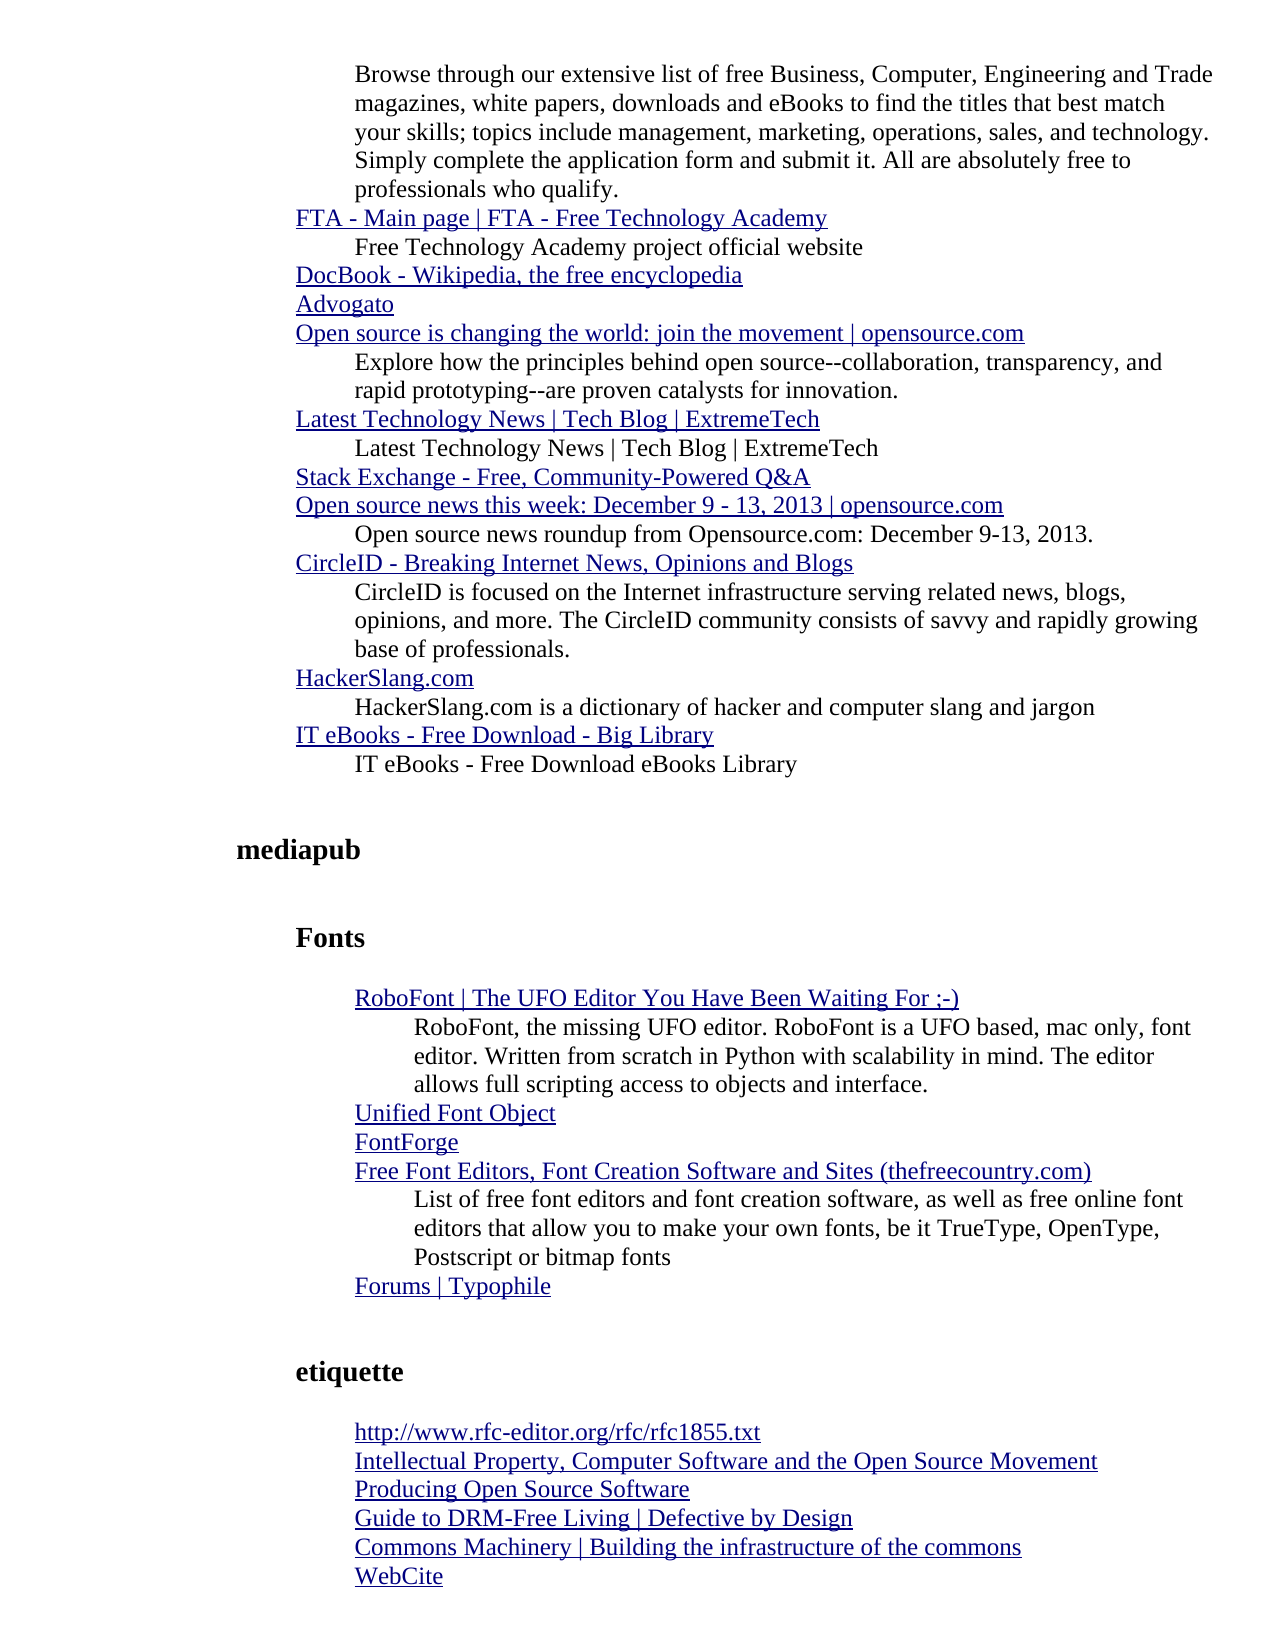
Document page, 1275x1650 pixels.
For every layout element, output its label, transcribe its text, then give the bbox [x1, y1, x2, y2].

list Browse through our extensive list of free Business, Computer, Engineering and Trade magazines, white papers, downloads and eBooks to find the titles that best match your skills; topics include management, marketing, operations, sales, and technology. Simply complete the application form and submit it. All are absolutely free to professionals who qualify. [354, 59, 1216, 203]
subtitle Free Font Editors, Font Creation Software and Sites (thefreecountry.com) [354, 1156, 1216, 1184]
subtitle FontForge [354, 1127, 1216, 1156]
subtitle WebCite [354, 1561, 1216, 1589]
subtitle Unified Font Object [354, 1098, 1216, 1127]
subtitle Stack Exchange - Free, Community-Powered Q&A [295, 462, 1216, 490]
list HackerSlang.com is a dictionary of hacker and computer slang and jargon [354, 692, 1216, 720]
subtitle Advogato [295, 289, 1216, 318]
list Free Technology Academy project official website [354, 232, 1216, 260]
list CircleID is focused on the Internet infrastructure serving related news, blogs, opinions, and more. The CircleID community consists of savvy and rapidly growing base of professionals. [354, 577, 1216, 663]
subtitle RoboFont | The UFO Editor You Have Been Waiting For ;-) [354, 983, 1216, 1012]
subtitle DocBook - Wikipedia, the free encyclopedia [295, 260, 1216, 289]
list Explore how the principles behind open source--collaboration, transparency, and rapid prototyping--are proven catalysts for innovation. [354, 347, 1216, 404]
subtitle HackerSlang.com [295, 663, 1216, 692]
subtitle IT eBooks - Free Download - Big Library [295, 720, 1216, 749]
list Latest Technology News | Tech Blog | ExtremeTech [354, 433, 1216, 462]
subtitle Open source is changing the world: join the movement | opensource.com [295, 318, 1216, 347]
list IT eBooks - Free Download eBooks Library [354, 749, 1216, 778]
subtitle Producing Open Source Software [354, 1474, 1216, 1503]
subtitle Forums | Typophile [354, 1271, 1216, 1299]
subtitle http://www.rfc-editor.org/rfc/rfc1855.txt [354, 1417, 1216, 1446]
subtitle CircleID - Breaking Internet News, Opinions and Blogs [295, 548, 1216, 577]
list Open source news roundup from Opensource.com: December 9-13, 2013. [354, 519, 1216, 548]
list List of free font editors and font creation software, as well as free online font editors that allow you to make your own fonts, be it TrueType, OpenType, Postscript or bitmap fonts [413, 1184, 1216, 1271]
subtitle FTA - Main page | FTA - Free Technology Academy [295, 203, 1216, 232]
subtitle Commons Machinery | Building the infrastructure of the commons [354, 1532, 1216, 1561]
subtitle mediapub [236, 832, 1216, 866]
subtitle etiquette [295, 1354, 1216, 1388]
subtitle Intellectual Property, Computer Software and the Open Source Movement [354, 1446, 1216, 1474]
subtitle Guide to DRM-Free Living | Defective by Design [354, 1503, 1216, 1532]
subtitle Latest Technology News | Tech Blog | ExtremeTech [295, 404, 1216, 433]
subtitle Fonts [295, 920, 1216, 954]
subtitle Open source news this week: December 9 - 13, 2013 | opensource.com [295, 490, 1216, 519]
list RoboFont, the missing UFO editor. RoboFont is a UFO based, mac only, font editor. Written from scratch in Python with scalability in mind. The editor allows full scripting access to objects and interface. [413, 1012, 1216, 1098]
